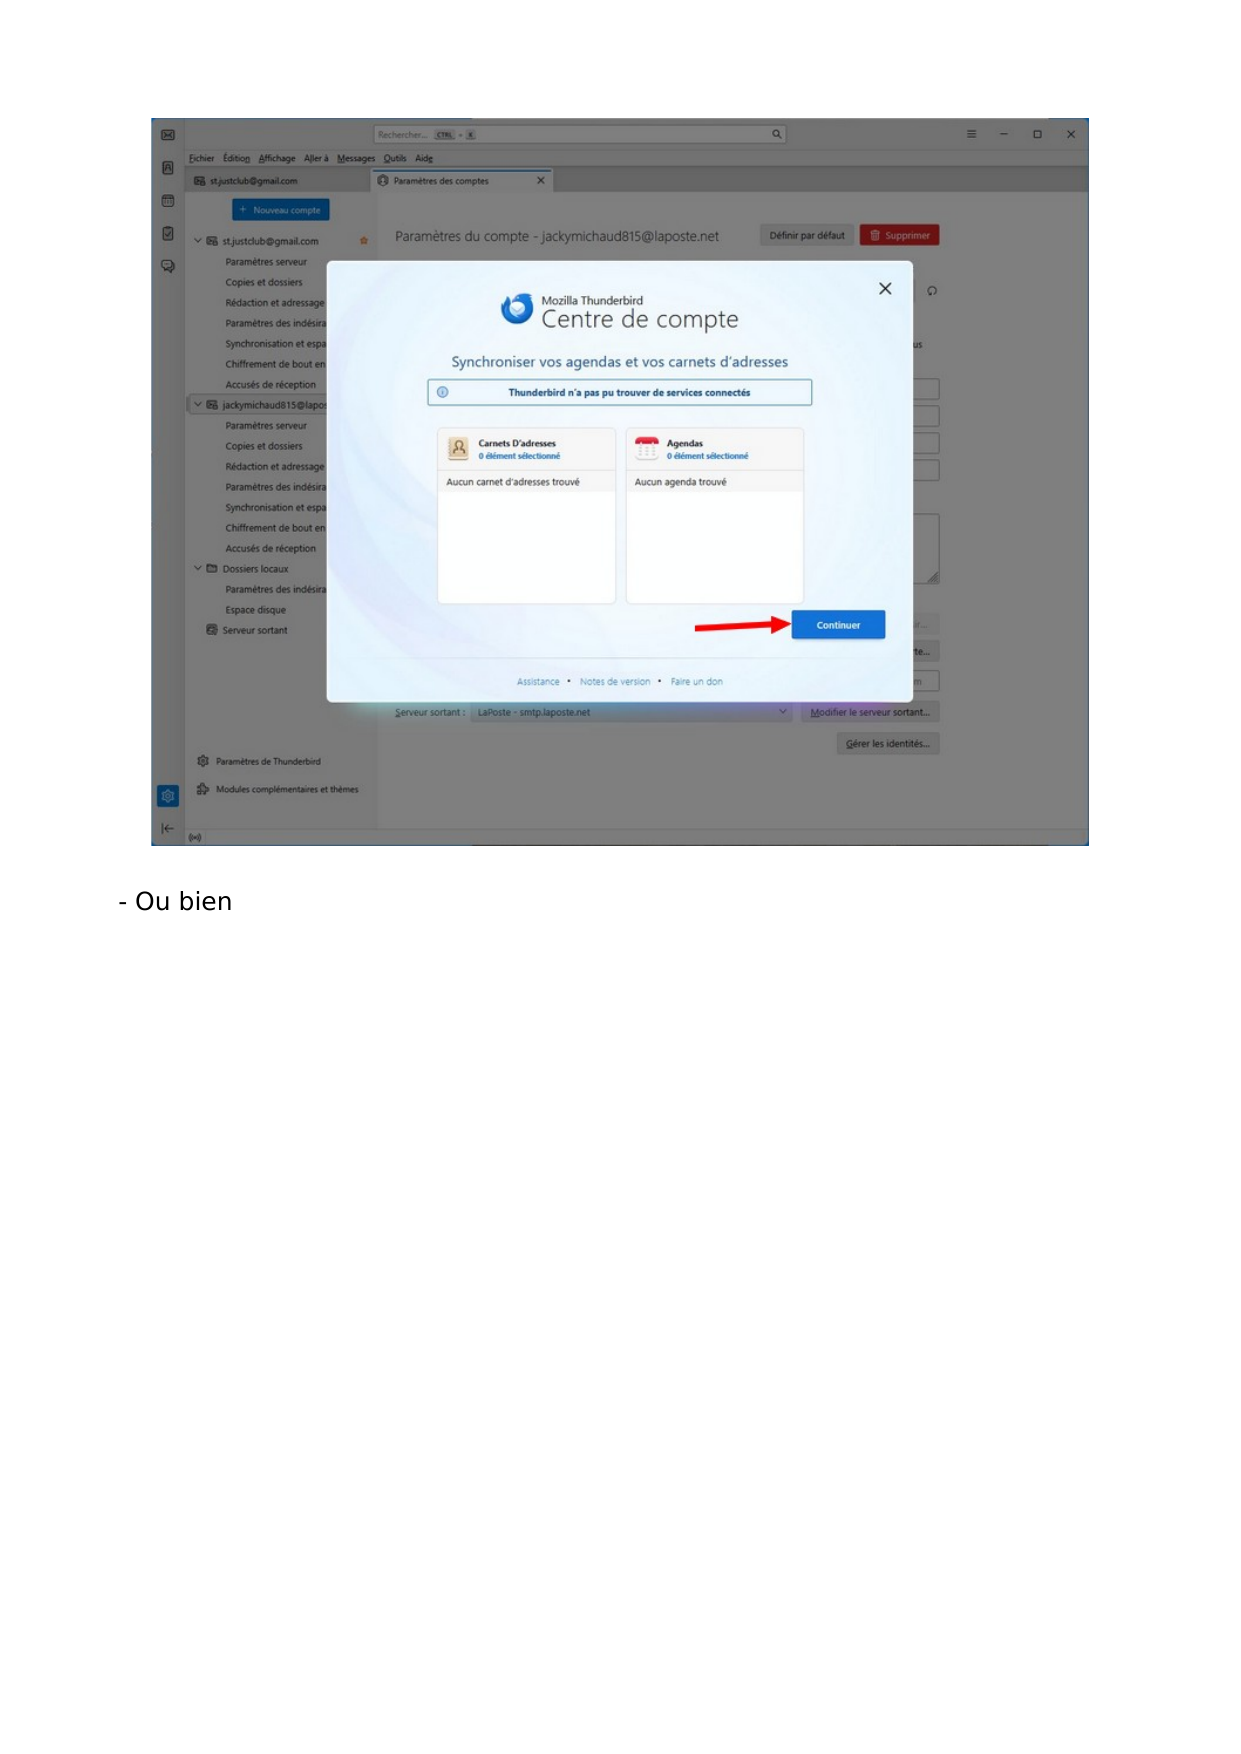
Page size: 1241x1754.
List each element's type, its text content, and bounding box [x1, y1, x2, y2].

picture [151, 118, 1089, 846]
text - Ou bien [118, 887, 1122, 917]
